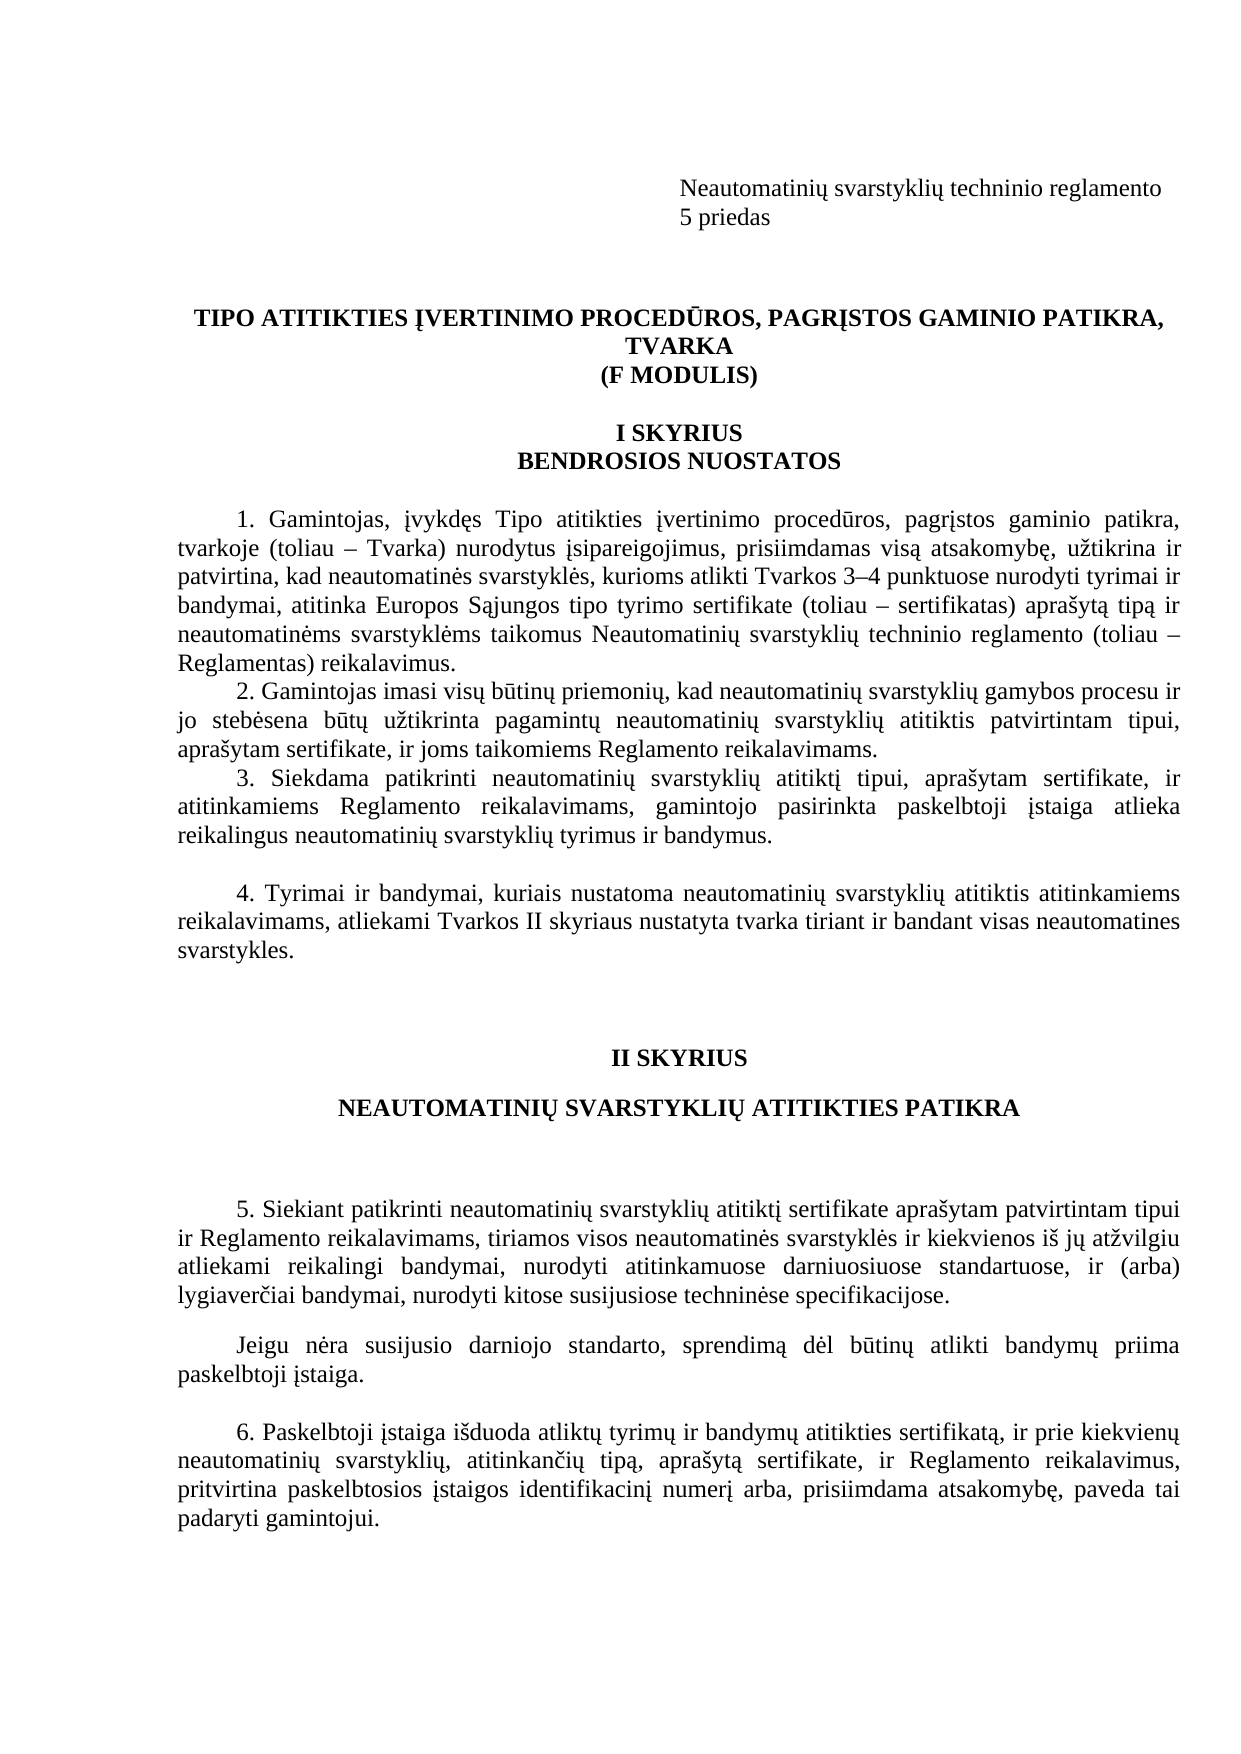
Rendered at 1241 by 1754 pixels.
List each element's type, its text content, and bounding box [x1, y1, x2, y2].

text 4. Tyrimai ir bandymai, kuriais nustatoma neautomatinių svarstyklių atitiktis atitinkamiems reikalavimams, atliekami Tvarkos II skyriaus nustatyta tvarka tiriant ir bandant visas neautomatines svarstykles. [177, 878, 1181, 964]
text 2. Gamintojas imasi visų būtinų priemonių, kad neautomatinių svarstyklių gamybos procesu ir jo stebėsena būtų užtikrinta pagamintų neautomatinių svarstyklių atitiktis patvirtintam tipui, aprašytam sertifikate, ir joms taikomiems Reglamento reikalavimams. [177, 676, 1181, 763]
text 6. Paskelbtoji įstaiga išduoda atliktų tyrimų ir bandymų atitikties sertifikatą, ir prie kiekvienų neautomatinių svarstyklių, atitinkančių tipą, aprašytą sertifikate, ir Reglamento reikalavimus, pritvirtina paskelbtosios įstaigos identifikacinį numerį arba, prisiimdama atsakomybę, paveda tai padaryti gamintojui. [177, 1417, 1181, 1532]
text II SKYRIUS [177, 1043, 1181, 1072]
text Jeigu nėra susijusio darniojo standarto, sprendimą dėl būtinų atlikti bandymų priima paskelbtoji įstaiga. [177, 1330, 1181, 1388]
text NEAUTOMATINIŲ SVARSTYKLIŲ ATITIKTIES PATIKRA [177, 1093, 1181, 1122]
text TIPO ATITIKTIES ĮVERTINIMO PROCEDŪROS, PAGRĮSTOS GAMINIO PATIKRA, TVARKA [177, 303, 1181, 360]
text I SKYRIUS [177, 418, 1181, 446]
text (F MODULIS) [177, 360, 1181, 389]
text 1. Gamintojas, įvykdęs Tipo atitikties įvertinimo procedūros, pagrįstos gaminio patikra, tvarkoje (toliau – Tvarka) nurodytus įsipareigojimus, prisiimdamas visą atsakomybę, užtikrina ir patvirtina, kad neautomatinės svarstyklės, kurioms atlikti Tvarkos 3–4 punktuose nurodyti tyrimai ir bandymai, atitinka Europos Sąjungos tipo tyrimo sertifikate (toliau – sertifikatas) aprašytą tipą ir neautomatinėms svarstyklėms taikomus Neautomatinių svarstyklių techninio reglamento (toliau – Reglamentas) reikalavimus. [177, 504, 1181, 676]
text 5 priedas [679, 202, 1181, 231]
text 3. Siekdama patikrinti neautomatinių svarstyklių atitiktį tipui, aprašytam sertifikate, ir atitinkamiems Reglamento reikalavimams, gamintojo pasirinkta paskelbtoji įstaiga atlieka reikalingus neautomatinių svarstyklių tyrimus ir bandymus. [177, 763, 1181, 849]
text BENDROSIOS NUOSTATOS [177, 446, 1181, 475]
text Neautomatinių svarstyklių techninio reglamento [679, 173, 1181, 202]
text 5. Siekiant patikrinti neautomatinių svarstyklių atitiktį sertifikate aprašytam patvirtintam tipui ir Reglamento reikalavimams, tiriamos visos neautomatinės svarstyklės ir kiekvienos iš jų atžvilgiu atliekami reikalingi bandymai, nurodyti atitinkamuose darniuosiuose standartuose, ir (arba) lygiaverčiai bandymai, nurodyti kitose susijusiose techninėse specifikacijose. [177, 1194, 1181, 1309]
